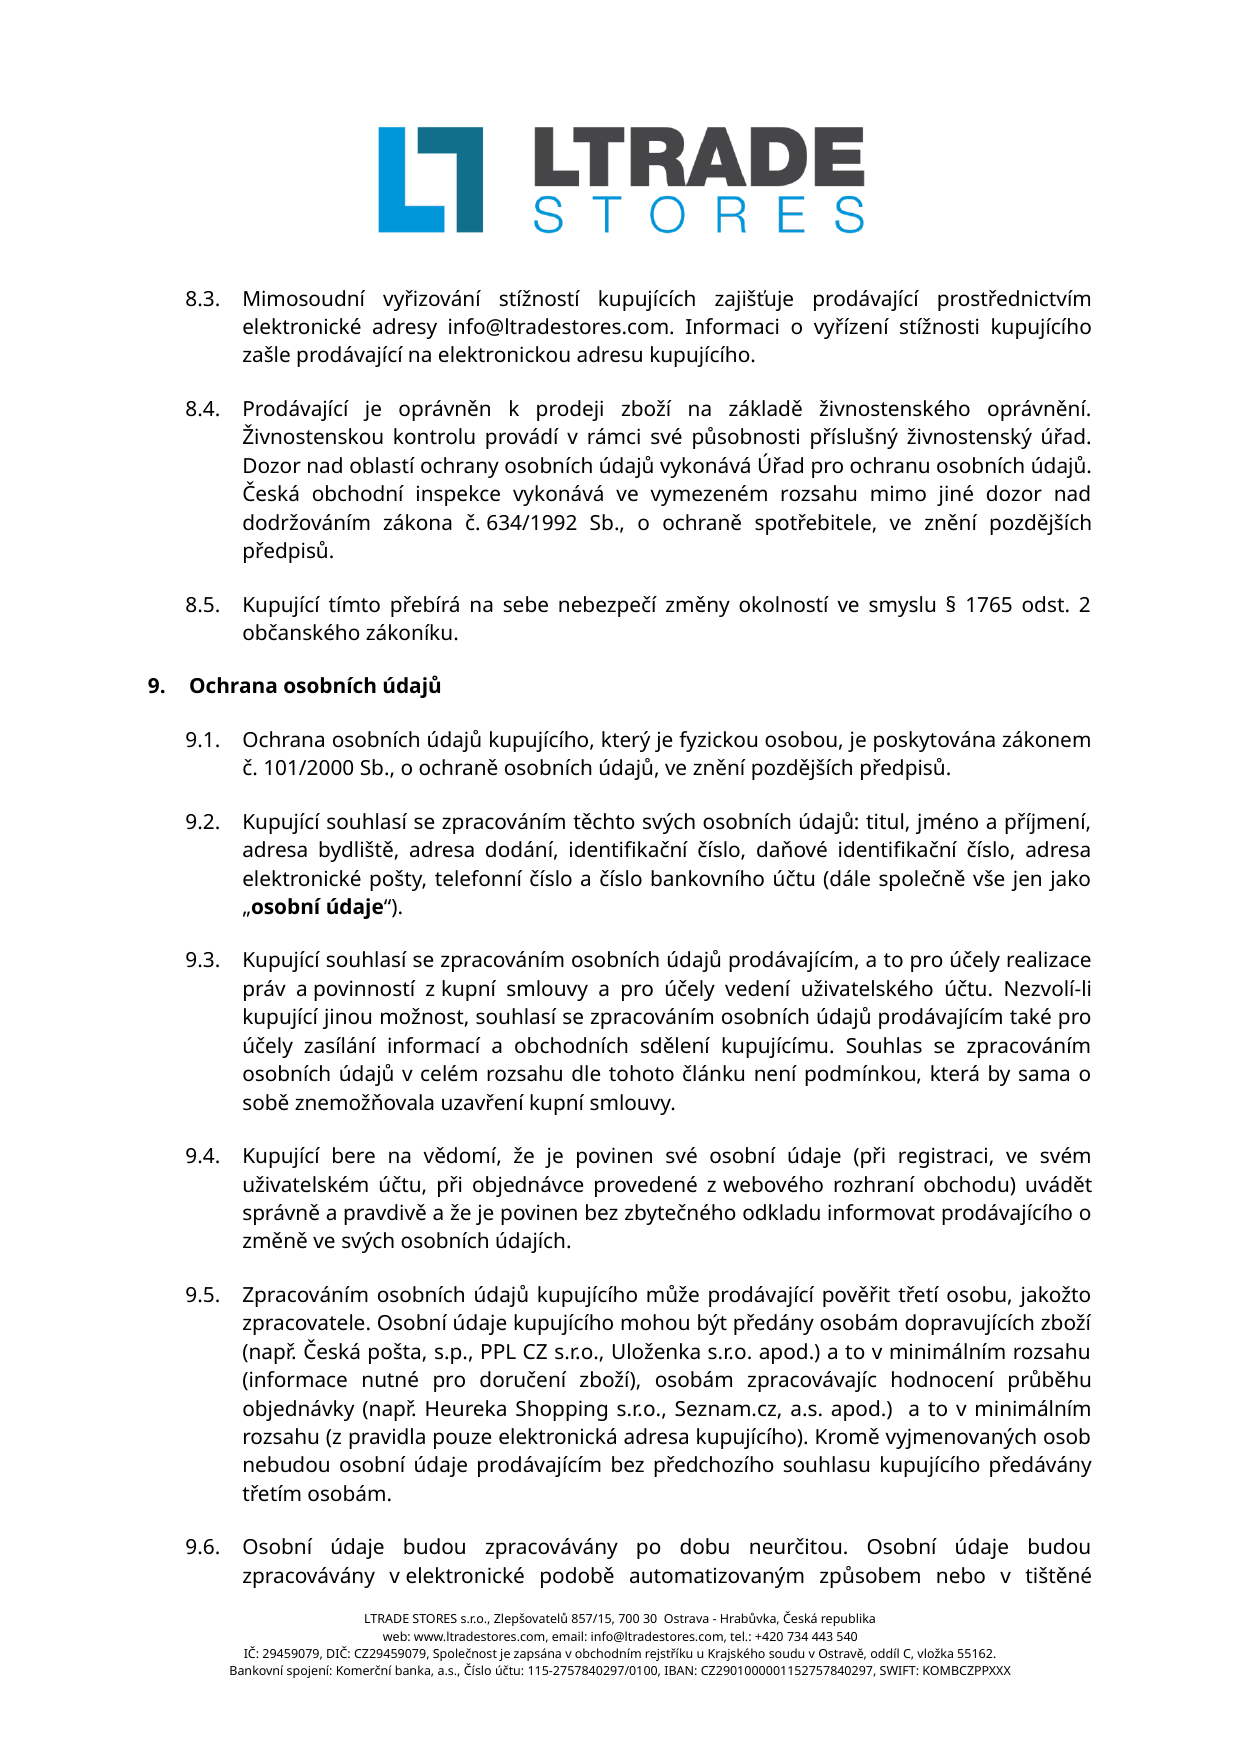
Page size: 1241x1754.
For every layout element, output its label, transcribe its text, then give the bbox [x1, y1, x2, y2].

list Kupující bere na vědomí, že je povinen své osobní údaje (při registraci, ve svém uživatelském účtu, při objednávce provedené z webového rozhraní obchodu) uvádět správně a pravdivě a že je povinen bez zbytečného odkladu informovat prodávajícího o změně ve svých osobních údajích. [185, 1141, 1093, 1255]
list Kupující souhlasí se zpracováním těchto svých osobních údajů: titul, jméno a příjmení, adresa bydliště, adresa dodání, identifikační číslo, daňové identifikační číslo, adresa elektronické pošty, telefonní číslo a číslo bankovního účtu (dále společně vše jen jako „osobní údaje“). [185, 807, 1093, 921]
list Zpracováním osobních údajů kupujícího může prodávající pověřit třetí osobu, jakožto zpracovatele. Osobní údaje kupujícího mohou být předány osobám dopravujících zboží (např. Česká pošta, s.p., PPL CZ s.r.o., Uloženka s.r.o. apod.) a to v minimálním rozsahu (informace nutné pro doručení zboží), osobám zpracovávajíc hodnocení průběhu objednávky (např. Heureka Shopping s.r.o., Seznam.cz, a.s. apod.) a to v minimálním rozsahu (z pravidla pouze elektronická adresa kupujícího). Kromě vyjmenovaných osob nebudou osobní údaje prodávajícím bez předchozího souhlasu kupujícího předávány třetím osobám. [185, 1280, 1093, 1507]
list Mimosoudní vyřizování stížností kupujících zajišťuje prodávající prostřednictvím elektronické adresy info@ltradestores.com. Informaci o vyřízení stížnosti kupujícího zašle prodávající na elektronickou adresu kupujícího. [185, 284, 1093, 369]
list Ochrana osobních údajů [148, 672, 1093, 700]
list Kupující tímto přebírá na sebe nebezpečí změny okolností ve smyslu § 1765 odst. 2 občanského zákoníku. [185, 590, 1093, 647]
list Ochrana osobních údajů kupujícího, který je fyzickou osobou, je poskytována zákonem č. 101/2000 Sb., o ochraně osobních údajů, ve znění pozdějších předpisů. [185, 725, 1093, 782]
list Kupující souhlasí se zpracováním osobních údajů prodávajícím, a to pro účely realizace práv a povinností z kupní smlouvy a pro účely vedení uživatelského účtu. Nezvolí-li kupující jinou možnost, souhlasí se zpracováním osobních údajů prodávajícím také pro účely zasílání informací a obchodních sdělení kupujícímu. Souhlas se zpracováním osobních údajů v celém rozsahu dle tohoto článku není podmínkou, která by sama o sobě znemožňovala uzavření kupní smlouvy. [185, 946, 1093, 1116]
list Osobní údaje budou zpracovávány po dobu neurčitou. Osobní údaje budou zpracovávány v elektronické podobě automatizovaným způsobem nebo v tištěné [185, 1532, 1093, 1589]
list Prodávající je oprávněn k prodeji zboží na základě živnostenského oprávnění. Živnostenskou kontrolu provádí v rámci své působnosti příslušný živnostenský úřad. Dozor nad oblastí ochrany osobních údajů vykonává Úřad pro ochranu osobních údajů. Česká obchodní inspekce vykonává ve vymezeném rozsahu mimo jiné dozor nad dodržováním zákona č. 634/1992 Sb., o ochraně spotřebitele, ve znění pozdějších předpisů. [185, 394, 1093, 565]
picture [308, 73, 932, 284]
